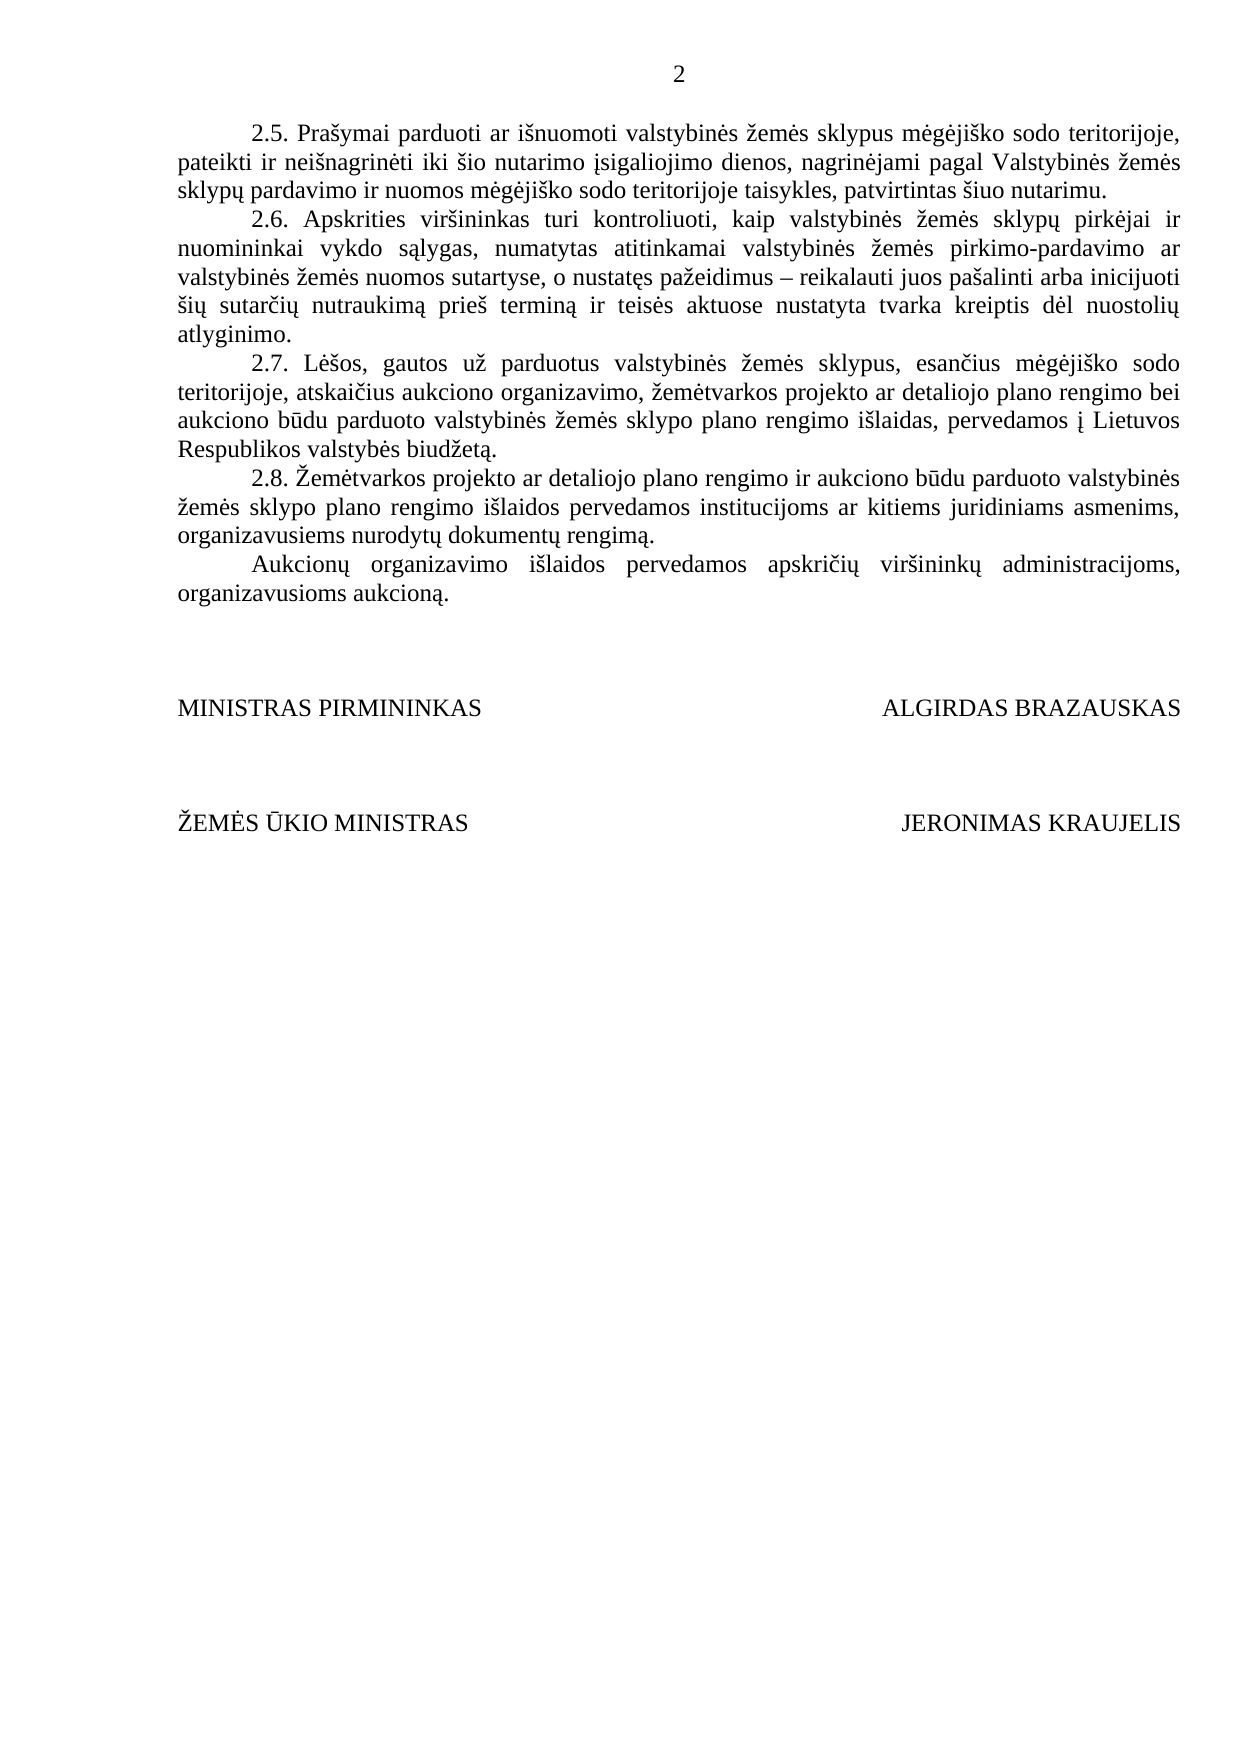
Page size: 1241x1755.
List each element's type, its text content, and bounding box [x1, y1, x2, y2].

text 2.5. Prašymai parduoti ar išnuomoti valstybinės žemės sklypus mėgėjiško sodo teritorijoje, pateikti ir neišnagrinėti iki šio nutarimo įsigaliojimo dienos, nagrinėjami pagal Valstybinės žemės sklypų pardavimo ir nuomos mėgėjiško sodo teritorijoje taisykles, patvirtintas šiuo nutarimu. [177, 118, 1181, 204]
text Aukcionų organizavimo išlaidos pervedamos apskričių viršininkų administracijoms, organizavusioms aukcioną. [177, 549, 1181, 607]
text 2.8. Žemėtvarkos projekto ar detaliojo plano rengimo ir aukciono būdu parduoto valstybinės žemės sklypo plano rengimo išlaidos pervedamos institucijoms ar kitiems juridiniams asmenims, organizavusiems nurodytų dokumentų rengimą. [177, 463, 1181, 549]
text Ministras Pirmininkas Algirdas Brazauskas [177, 693, 1181, 722]
text 2.7. Lėšos, gautos už parduotus valstybinės žemės sklypus, esančius mėgėjiško sodo teritorijoje, atskaičius aukciono organizavimo, žemėtvarkos projekto ar detaliojo plano rengimo bei aukciono būdu parduoto valstybinės žemės sklypo plano rengimo išlaidas, pervedamos į Lietuvos Respublikos valstybės biudžetą. [177, 348, 1181, 463]
text Žemės ūkio ministras Jeronimas Kraujelis [177, 808, 1181, 837]
text 2.6. Apskrities viršininkas turi kontroliuoti, kaip valstybinės žemės sklypų pirkėjai ir nuomininkai vykdo sąlygas, numatytas atitinkamai valstybinės žemės pirkimo-pardavimo ar valstybinės žemės nuomos sutartyse, o nustatęs pažeidimus – reikalauti juos pašalinti arba inicijuoti šių sutarčių nutraukimą prieš terminą ir teisės aktuose nustatyta tvarka kreiptis dėl nuostolių atlyginimo. [177, 204, 1181, 348]
